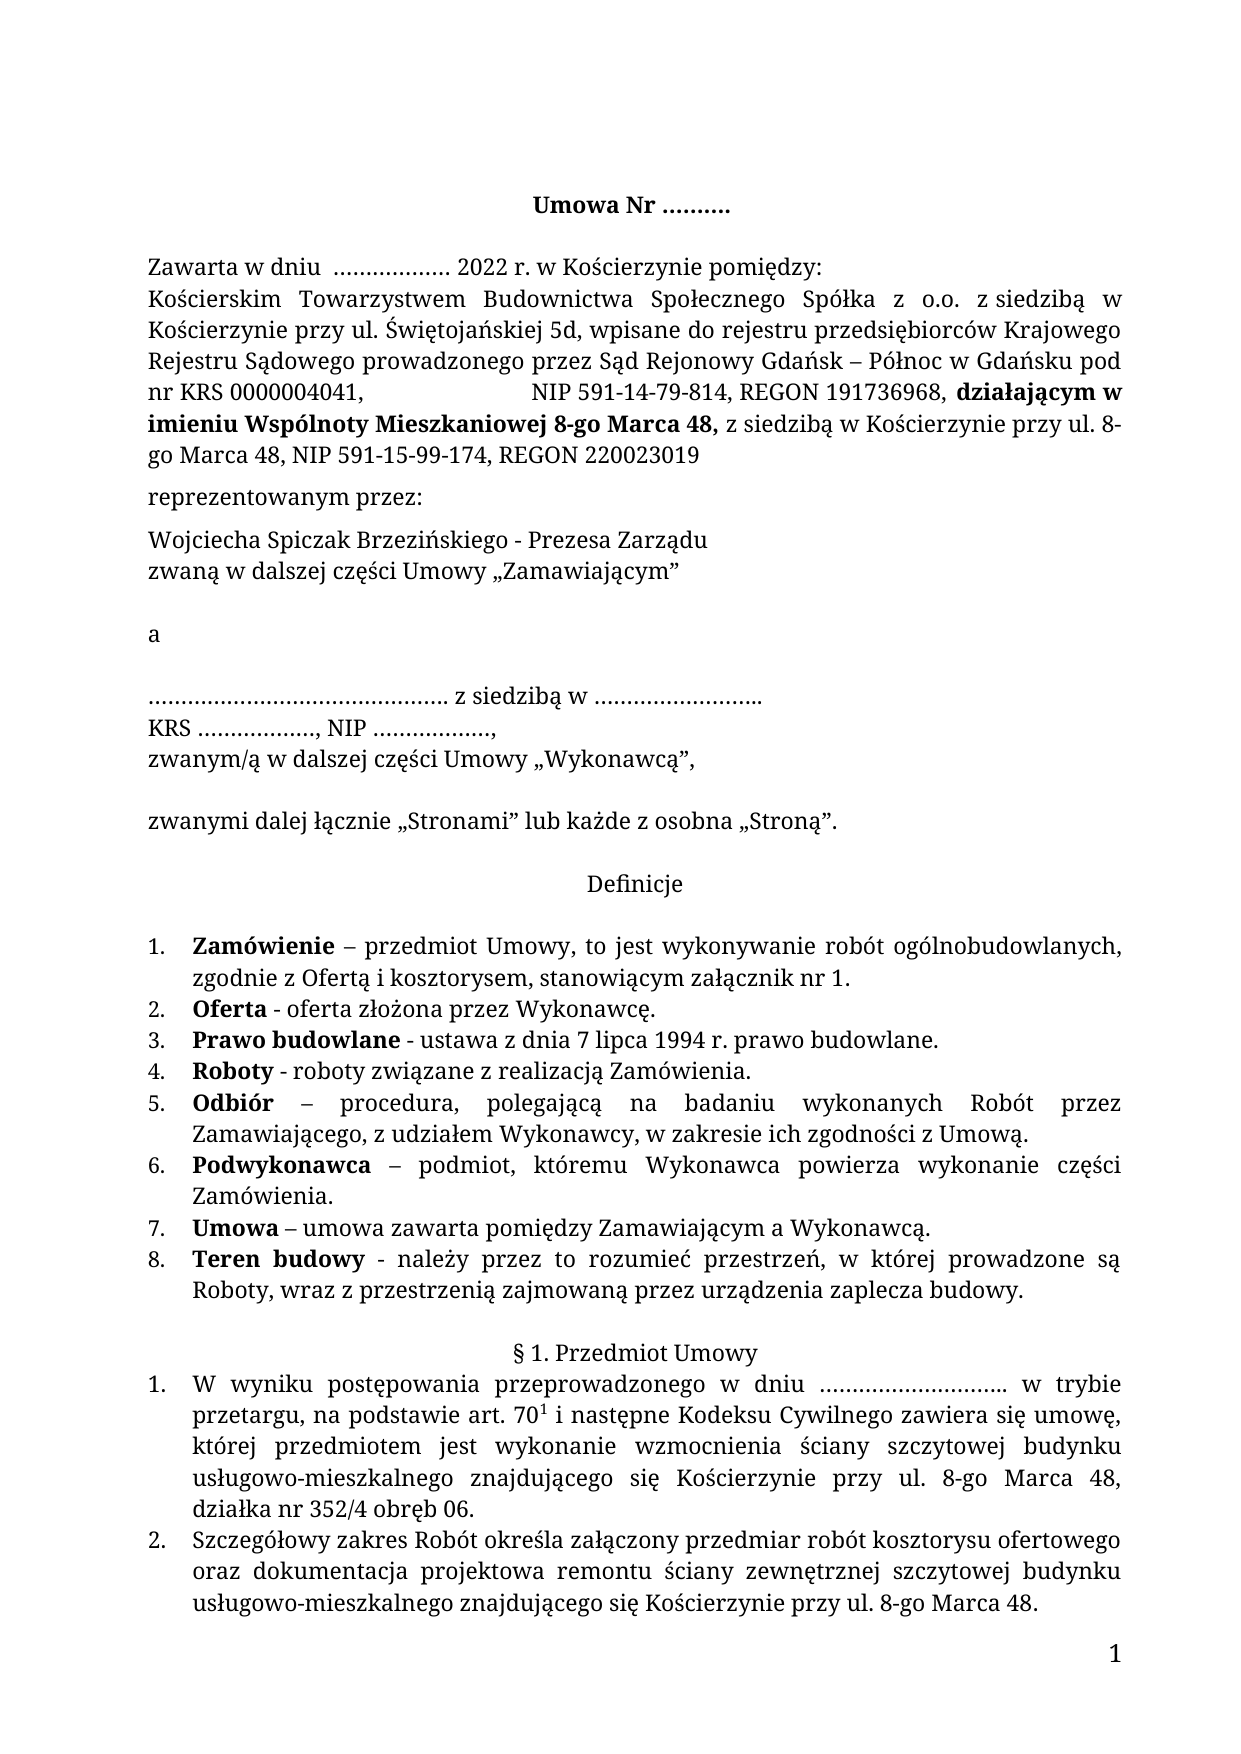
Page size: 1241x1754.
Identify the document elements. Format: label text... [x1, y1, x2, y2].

list Odbiór – procedura, polegającą na badaniu wykonanych Robót przez Zamawiającego, z udziałem Wykonawcy, w zakresie ich zgodności z Umową. [148, 1086, 1122, 1149]
text § 1. Przedmiot Umowy [148, 1336, 1122, 1368]
list Podwykonawca – podmiot, któremu Wykonawca powierza wykonanie części Zamówienia. [148, 1149, 1122, 1211]
text Zawarta w dniu ……………… 2022 r. w Kościerzynie pomiędzy: [148, 251, 1122, 282]
text Umowa Nr ………. [148, 189, 1122, 220]
list Szczegółowy zakres Robót określa załączony przedmiar robót kosztorysu ofertowego oraz dokumentacja projektowa remontu ściany zewnętrznej szczytowej budynku usługowo-mieszkalnego znajdującego się Kościerzynie przy ul. 8-go Marca 48. [148, 1524, 1122, 1618]
text KRS ………………, NIP ………………, [148, 711, 1122, 743]
text ………………………………………. z siedzibą w …………………….. [148, 680, 1122, 711]
text a [148, 618, 1122, 649]
list Zamówienie – przedmiot Umowy, to jest wykonywanie robót ogólnobudowlanych, zgodnie z Ofertą i kosztorysem, stanowiącym załącznik nr 1. [148, 930, 1122, 993]
text zwanym/ą w dalszej części Umowy „Wykonawcą”, [148, 743, 1122, 774]
list Roboty - roboty związane z realizacją Zamówienia. [148, 1055, 1122, 1086]
text zwaną w dalszej części Umowy „Zamawiającym” [148, 555, 1122, 586]
list W wyniku postępowania przeprowadzonego w dniu ……………………….. w trybie przetargu, na podstawie art. 701 i następne Kodeksu Cywilnego zawiera się umowę, której przedmiotem jest wykonanie wzmocnienia ściany szczytowej budynku usługowo-mieszkalnego znajdującego się Kościerzynie przy ul. 8-go Marca 48, działka nr 352/4 obręb 06. [148, 1368, 1122, 1524]
list Teren budowy - należy przez to rozumieć przestrzeń, w której prowadzone są Roboty, wraz z przestrzenią zajmowaną przez urządzenia zaplecza budowy. [148, 1243, 1122, 1305]
text Wojciecha Spiczak Brzezińskiego - Prezesa Zarządu [148, 524, 1122, 555]
text zwanymi dalej łącznie „Stronami” lub każde z osobna „Stroną”. [148, 805, 1122, 836]
text Definicje [148, 868, 1122, 899]
list Prawo budowlane - ustawa z dnia 7 lipca 1994 r. prawo budowlane. [148, 1024, 1122, 1055]
text reprezentowanym przez: [148, 481, 1122, 513]
text Kościerskim Towarzystwem Budownictwa Społecznego Spółka z o.o. z siedzibą w Kościerzynie przy ul. Świętojańskiej 5d, wpisane do rejestru przedsiębiorców Krajowego Rejestru Sądowego prowadzonego przez Sąd Rejonowy Gdańsk – Północ w Gdańsku pod nr KRS 0000004041, NIP 591-14-79-814, REGON 191736968, działającym w imieniu Wspólnoty Mieszkaniowej 8-go Marca 48, z siedzibą w Kościerzynie przy ul. 8-go Marca 48, NIP 591-15-99-174, REGON 220023019 [148, 282, 1122, 470]
list Oferta - oferta złożona przez Wykonawcę. [148, 993, 1122, 1024]
list Umowa – umowa zawarta pomiędzy Zamawiającym a Wykonawcą. [148, 1211, 1122, 1243]
